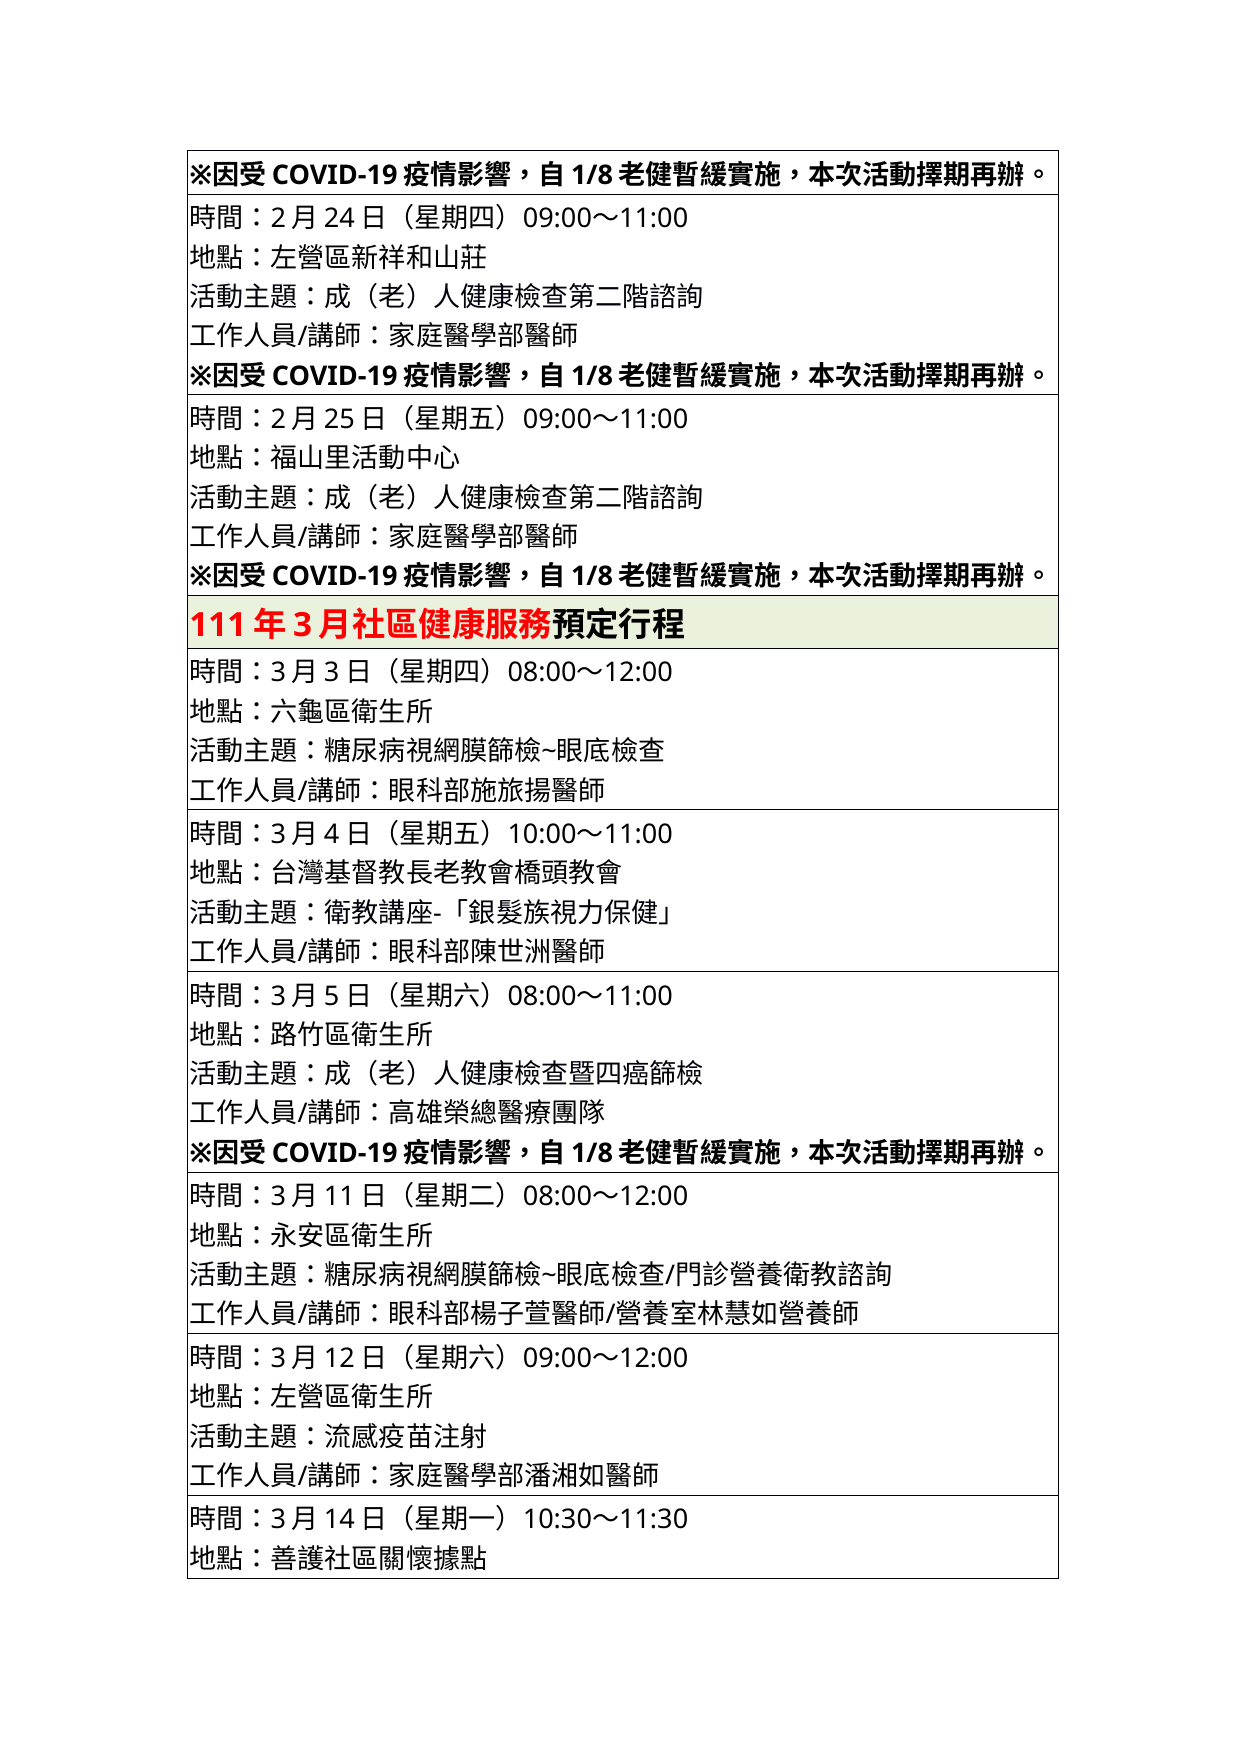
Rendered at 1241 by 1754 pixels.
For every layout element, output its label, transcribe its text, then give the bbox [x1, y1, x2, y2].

table_cell 時間：2月25日（星期五）09:00～11:00 地點：福山里活動中心 活動主題：成（老）人健康檢查第二階諮詢 工作人員/講師：家庭醫學部醫師 ※因受COVID-19疫情影響，自1/8老健暫緩實施，本次活動擇期再辦。 [188, 395, 1058, 595]
table_cell 時間：2月24日（星期四）09:00～11:00 地點：左營區新祥和山莊 活動主題：成（老）人健康檢查第二階諮詢 工作人員/講師：家庭醫學部醫師 ※因受COVID-19疫情影響，自1/8老健暫緩實施，本次活動擇期再辦。 [188, 195, 1058, 394]
table_cell 時間：3月12日（星期六）09:00～12:00 地點：左營區衛生所 活動主題：流感疫苗注射 工作人員/講師：家庭醫學部潘湘如醫師 [188, 1334, 1058, 1495]
table_cell 時間：3月11日（星期二）08:00～12:00 地點：永安區衛生所 活動主題：糖尿病視網膜篩檢~眼底檢查/門診營養衛教諮詢 工作人員/講師：眼科部楊子萱醫師/營養室林慧如營養師 [188, 1173, 1058, 1333]
table_cell 時間：3月3日（星期四）08:00～12:00 地點：六龜區衛生所 活動主題：糖尿病視網膜篩檢~眼底檢查 工作人員/講師：眼科部施旅揚醫師 [188, 649, 1058, 809]
table_cell 111年3月社區健康服務預定行程 [188, 596, 1058, 648]
table_cell 時間：3月5日（星期六）08:00～11:00 地點：路竹區衛生所 活動主題：成（老）人健康檢查暨四癌篩檢 工作人員/講師：高雄榮總醫療團隊 ※因受COVID-19疫情影響，自1/8老健暫緩實施，本次活動擇期再辦。 [188, 972, 1058, 1172]
table_cell 時間：3月14日（星期一）10:30～11:30 地點：善護社區關懷據點 [188, 1496, 1058, 1578]
table_cell 時間：3月4日（星期五）10:00～11:00 地點：台灣基督教長老教會橋頭教會 活動主題：衛教講座-「銀髮族視力保健」 工作人員/講師：眼科部陳世洲醫師 [188, 810, 1058, 971]
table_cell ※因受COVID-19疫情影響，自1/8老健暫緩實施，本次活動擇期再辦。 [188, 151, 1058, 193]
